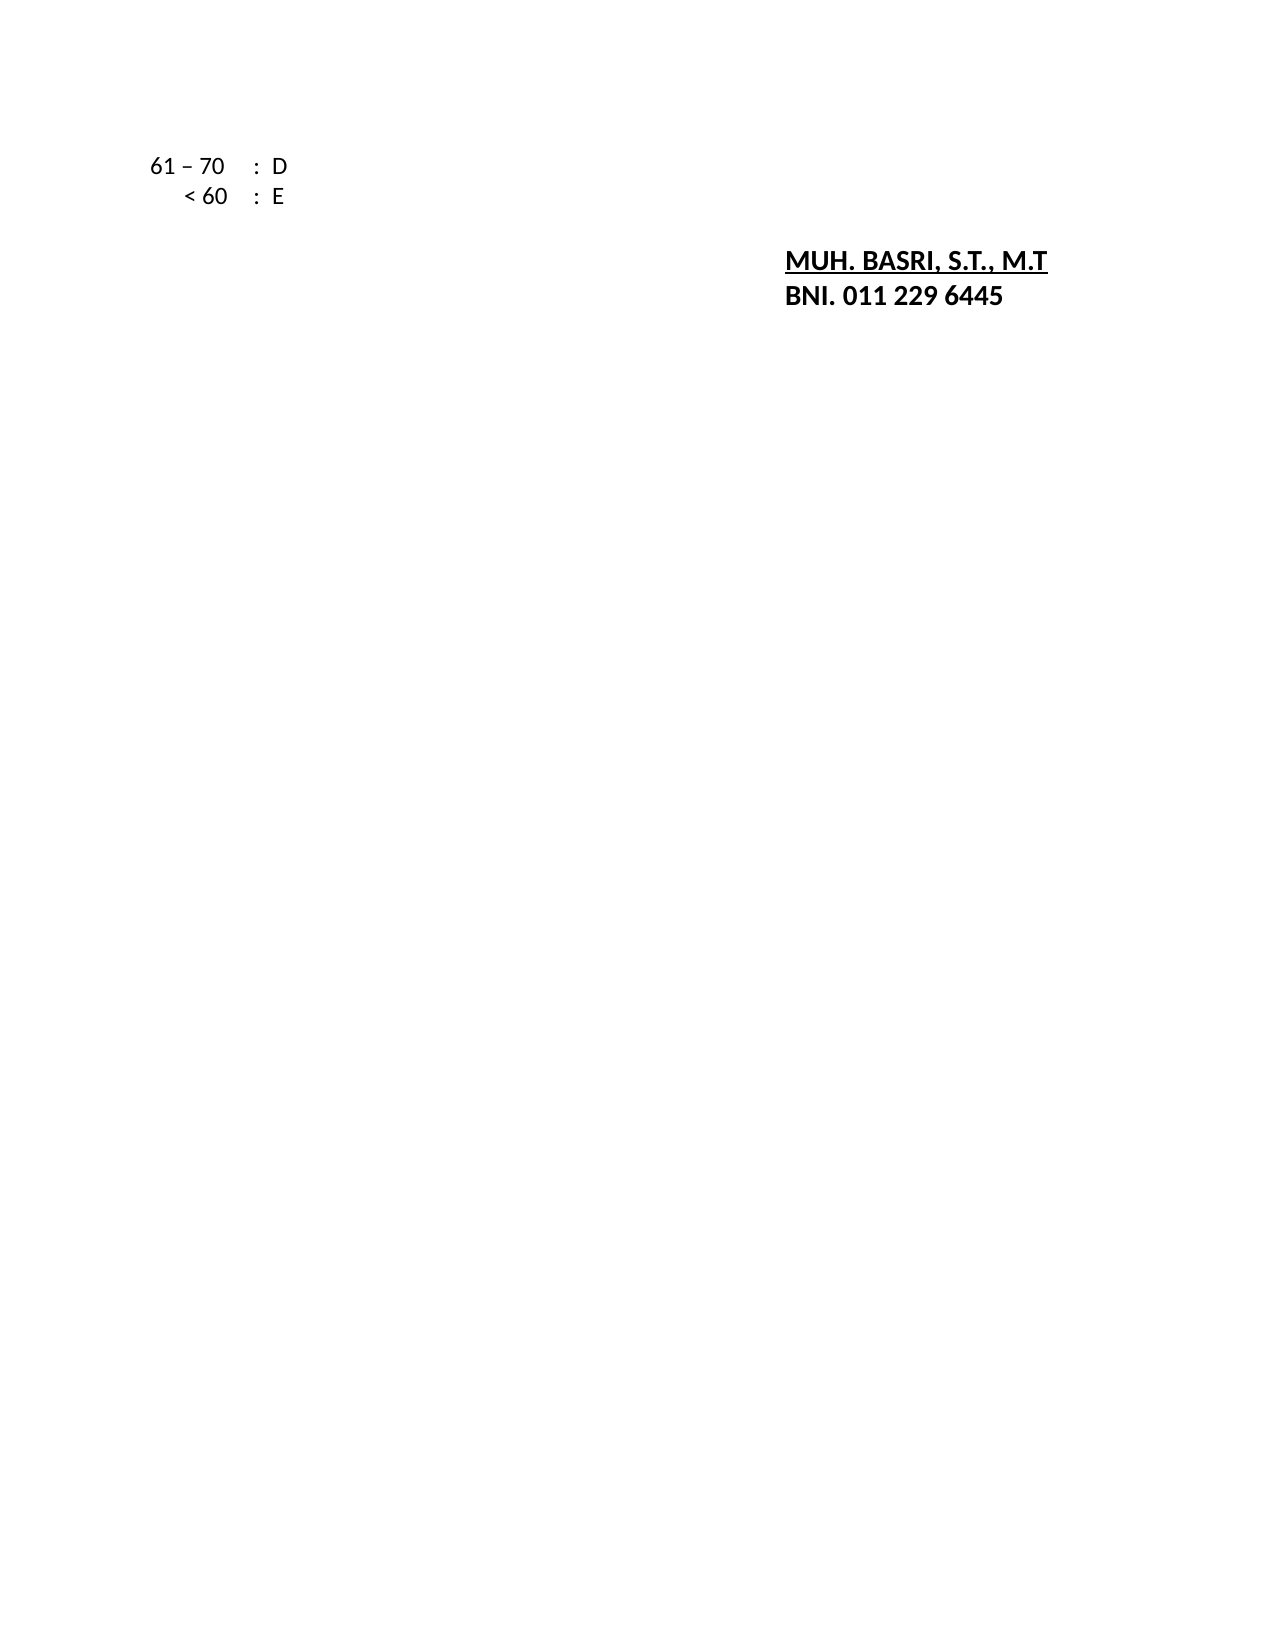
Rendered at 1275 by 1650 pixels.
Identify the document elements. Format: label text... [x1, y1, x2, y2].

text MUH. BASRI, S.T., M.T [150, 242, 1125, 277]
text BNI. 011 229 6445 [150, 277, 1125, 313]
text 61 – 70 : D [150, 150, 1125, 181]
text < 60 : E [150, 181, 1125, 211]
